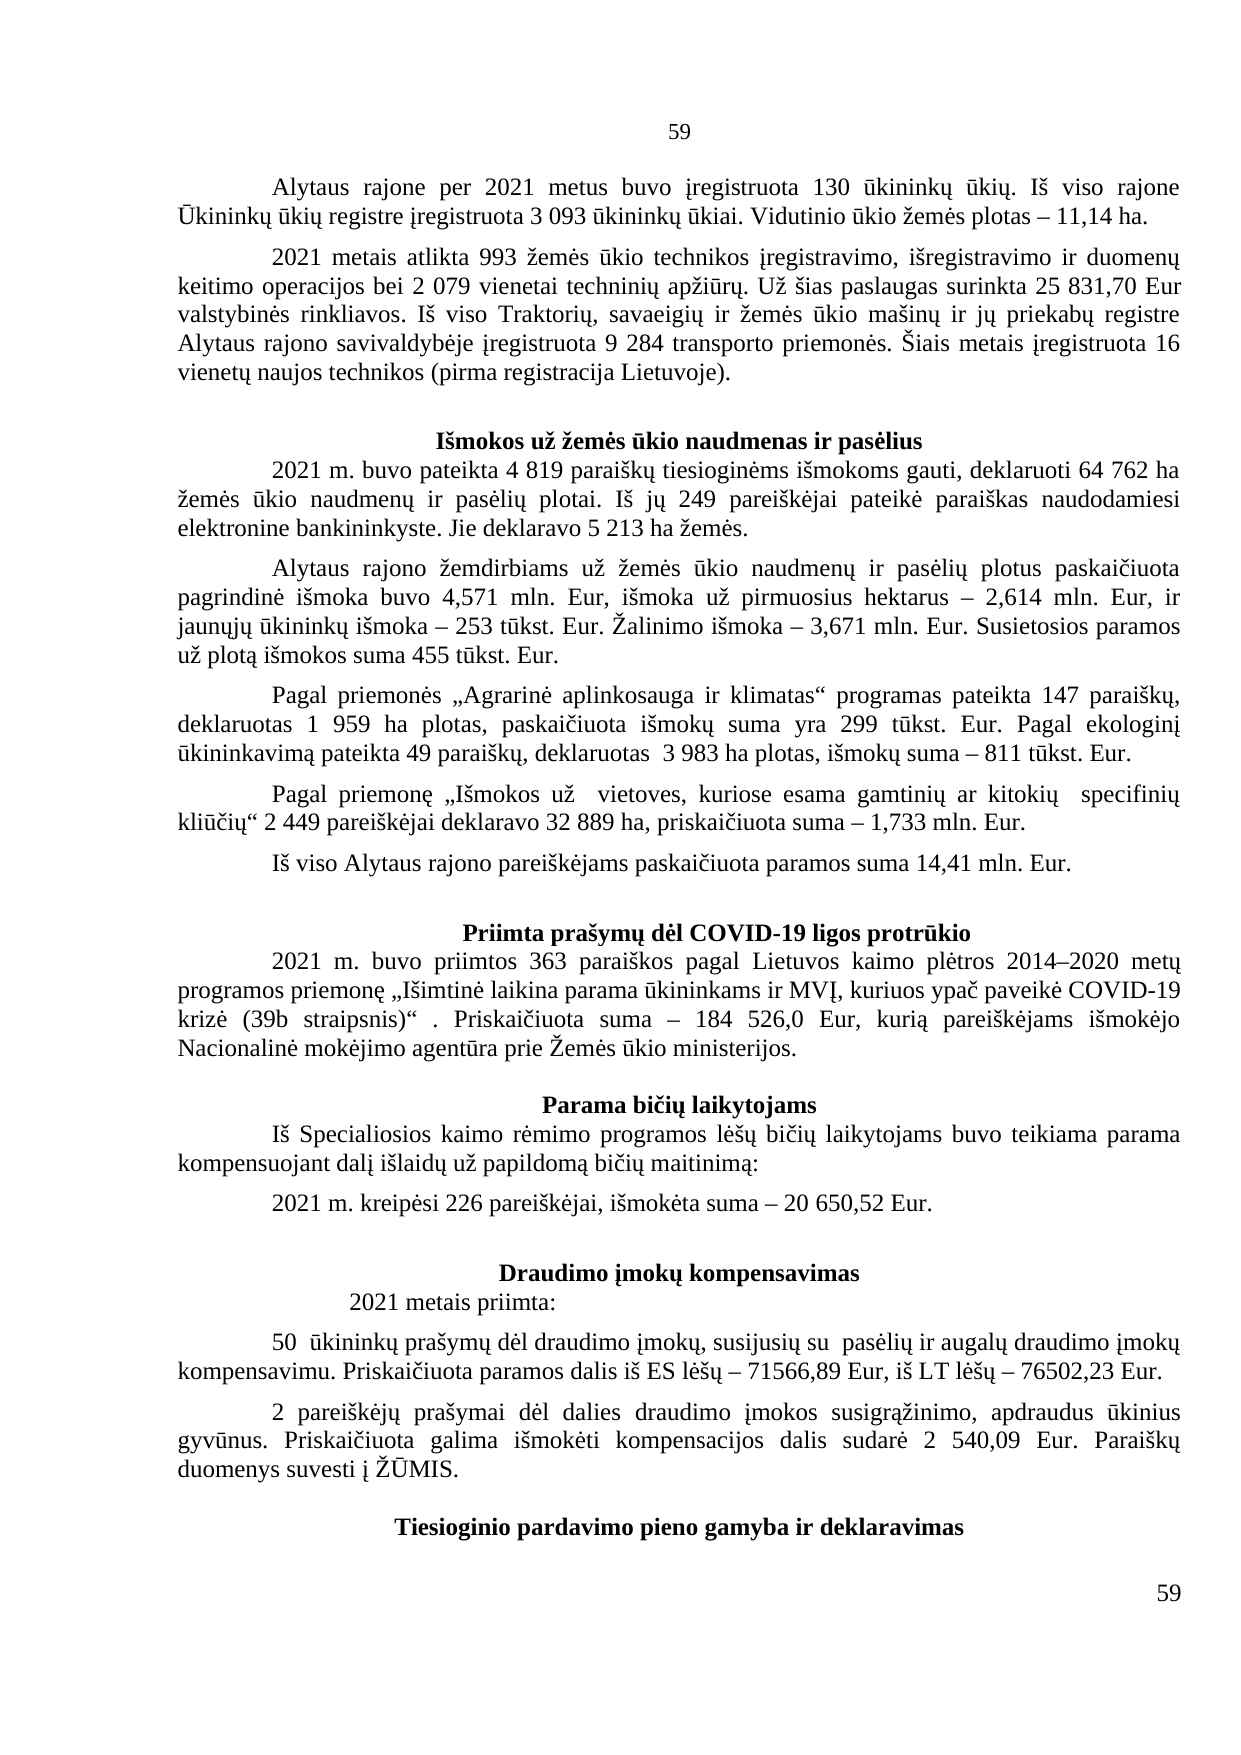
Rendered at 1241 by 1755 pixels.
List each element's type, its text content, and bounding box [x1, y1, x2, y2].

text Parama bičių laikytojams [177, 1090, 1181, 1119]
text Pagal priemonę „Išmokos už vietoves, kuriose esama gamtinių ar kitokių specifinių kliūčių“ 2 449 pareiškėjai deklaravo 32 889 ha, priskaičiuota suma – 1,733 mln. Eur. [177, 779, 1181, 836]
text 2021 m. buvo pateikta 4 819 paraiškų tiesioginėms išmokoms gauti, deklaruoti 64 762 ha žemės ūkio naudmenų ir pasėlių plotai. Iš jų 249 pareiškėjai pateikė paraiškas naudodamiesi elektronine bankininkyste. Jie deklaravo 5 213 ha žemės. [177, 455, 1181, 541]
text 2021 metais priimta: [177, 1287, 1181, 1315]
text Draudimo įmokų kompensavimas [177, 1258, 1181, 1287]
text 50 ūkininkų prašymų dėl draudimo įmokų, susijusių su pasėlių ir augalų draudimo įmokų kompensavimu. Priskaičiuota paramos dalis iš ES lėšų – 71566,89 Eur, iš LT lėšų – 76502,23 Eur. [177, 1327, 1181, 1385]
text Iš viso Alytaus rajono pareiškėjams paskaičiuota paramos suma 14,41 mln. Eur. [177, 848, 1181, 877]
text Tiesioginio pardavimo pieno gamyba ir deklaravimas [177, 1512, 1181, 1541]
text Iš Specialiosios kaimo rėmimo programos lėšų bičių laikytojams buvo teikiama parama kompensuojant dalį išlaidų už papildomą bičių maitinimą: [177, 1119, 1181, 1176]
text Priimta prašymų dėl COVID-19 ligos protrūkio [177, 918, 1181, 946]
text 2021 metais atlikta 993 žemės ūkio technikos įregistravimo, išregistravimo ir duomenų keitimo operacijos bei 2 079 vienetai techninių apžiūrų. Už šias paslaugas surinkta 25 831,70 Eur valstybinės rinkliavos. Iš viso Traktorių, savaeigių ir žemės ūkio mašinų ir jų priekabų registre Alytaus rajono savivaldybėje įregistruota 9 284 transporto priemonės. Šiais metais įregistruota 16 vienetų naujos technikos (pirma registracija Lietuvoje). [177, 242, 1181, 386]
text 2 pareiškėjų prašymai dėl dalies draudimo įmokos susigrąžinimo, apdraudus ūkinius gyvūnus. Priskaičiuota galima išmokėti kompensacijos dalis sudarė 2 540,09 Eur. Paraiškų duomenys suvesti į ŽŪMIS. [177, 1397, 1181, 1483]
text Išmokos už žemės ūkio naudmenas ir pasėlius [177, 426, 1181, 455]
text 2021 m. buvo priimtos 363 paraiškos pagal Lietuvos kaimo plėtros 2014–2020 metų programos priemonę „Išimtinė laikina parama ūkininkams ir MVĮ, kuriuos ypač paveikė COVID-19 krizė (39b straipsnis)“ . Priskaičiuota suma – 184 526,0 Eur, kurią pareiškėjams išmokėjo Nacionalinė mokėjimo agentūra prie Žemės ūkio ministerijos. [177, 946, 1181, 1061]
text Pagal priemonės „Agrarinė aplinkosauga ir klimatas“ programas pateikta 147 paraiškų, deklaruotas 1 959 ha plotas, paskaičiuota išmokų suma yra 299 tūkst. Eur. Pagal ekologinį ūkininkavimą pateikta 49 paraiškų, deklaruotas 3 983 ha plotas, išmokų suma – 811 tūkst. Eur. [177, 680, 1181, 767]
text Alytaus rajone per 2021 metus buvo įregistruota 130 ūkininkų ūkių. Iš viso rajone Ūkininkų ūkių registre įregistruota 3 093 ūkininkų ūkiai. Vidutinio ūkio žemės plotas – 11,14 ha. [177, 172, 1181, 230]
text 2021 m. kreipėsi 226 pareiškėjai, išmokėta suma – 20 650,52 Eur. [177, 1188, 1181, 1217]
text Alytaus rajono žemdirbiams už žemės ūkio naudmenų ir pasėlių plotus paskaičiuota pagrindinė išmoka buvo 4,571 mln. Eur, išmoka už pirmuosius hektarus – 2,614 mln. Eur, ir jaunųjų ūkininkų išmoka – 253 tūkst. Eur. Žalinimo išmoka – 3,671 mln. Eur. Susietosios paramos už plotą išmokos suma 455 tūkst. Eur. [177, 553, 1181, 668]
